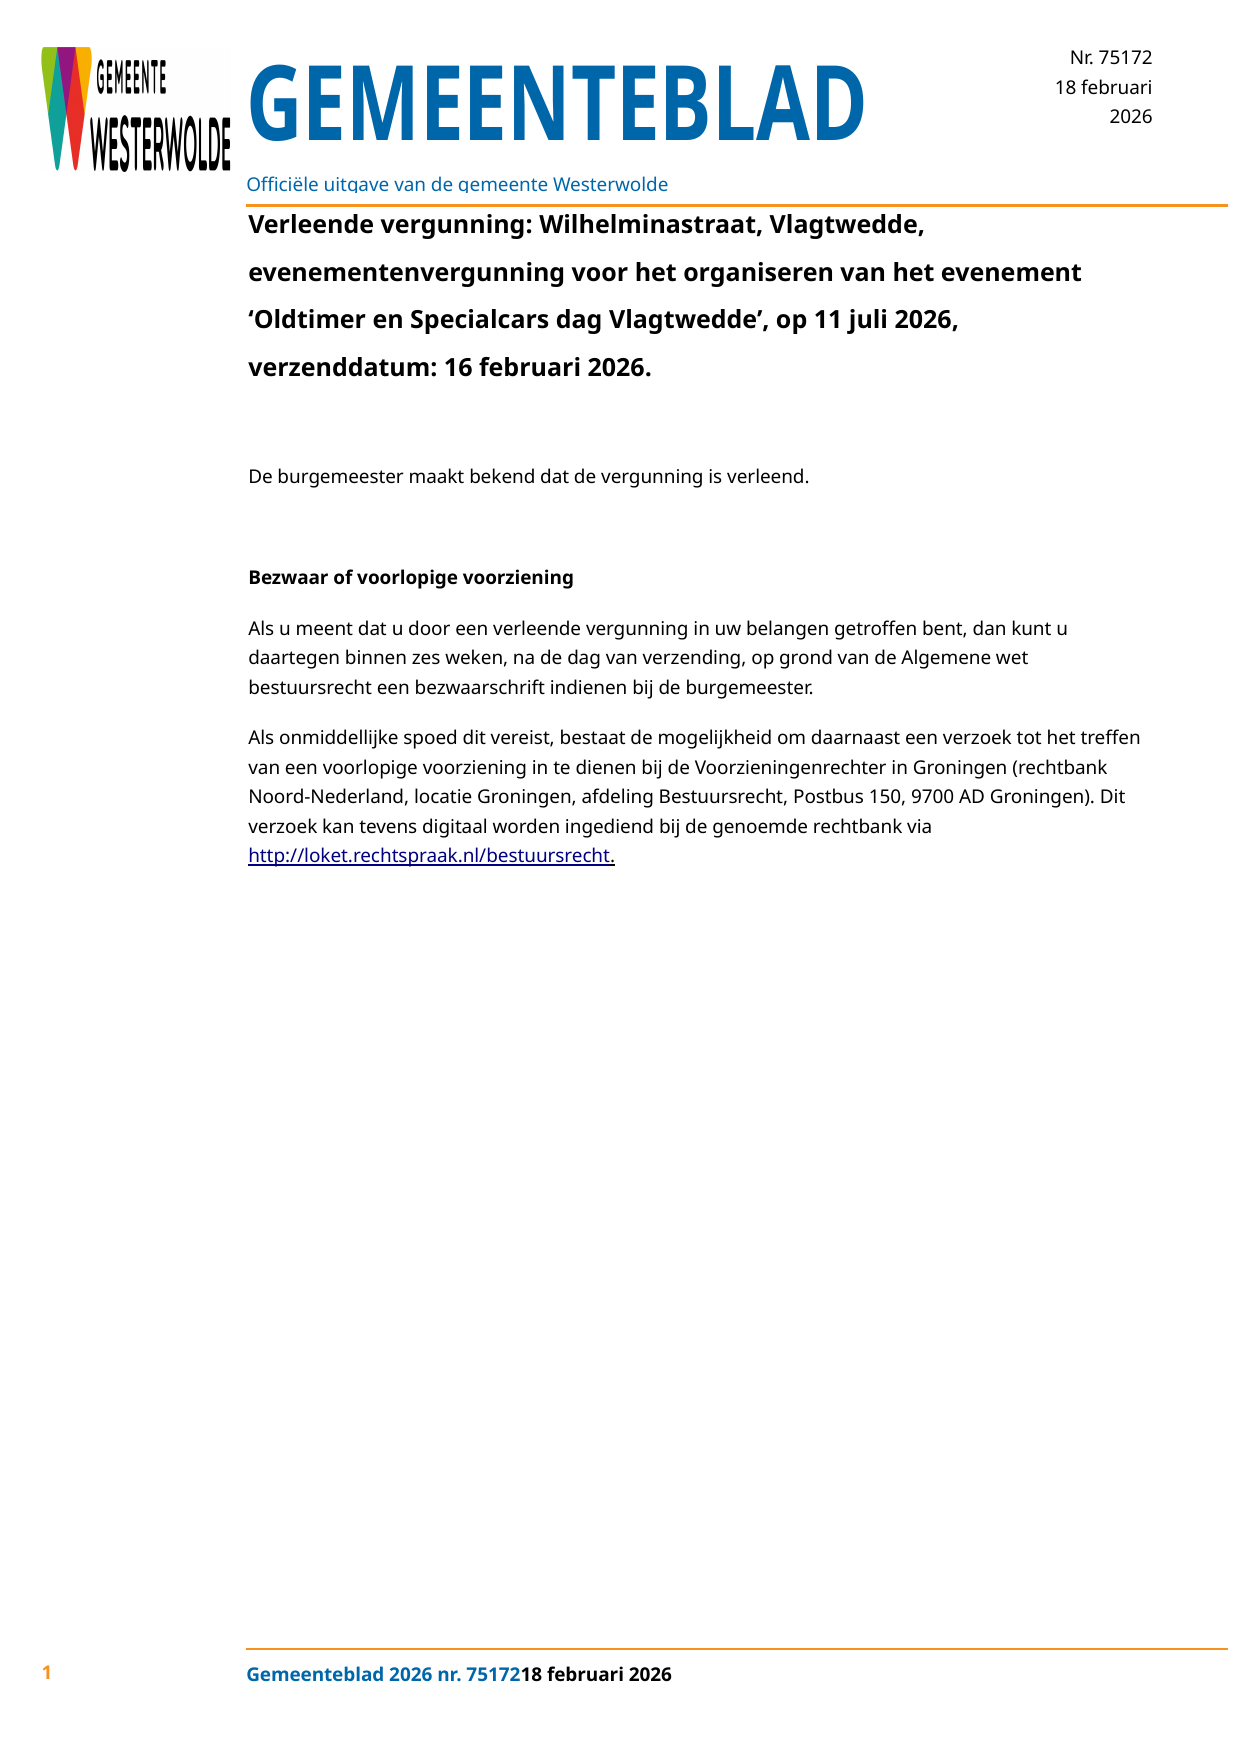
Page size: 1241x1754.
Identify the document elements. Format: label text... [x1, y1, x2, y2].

picture [41, 47, 231, 172]
text Bezwaar of voorlopige voorziening [248, 564, 1152, 590]
text Als u meent dat u door een verleende vergunning in uw belangen getroffen bent, dan kunt u daartegen binnen zes weken, na de dag van verzending, op grond van de Algemene wet bestuursrecht een bezwaarschrift indienen bij de burgemeester. [248, 615, 1152, 700]
text Als onmiddellijke spoed dit vereist, bestaat de mogelijkheid om daarnaast een verzoek tot het treffen van een voorlopige voorziening in te dienen bij de Voorzieningenrechter in Groningen (rechtbank Noord-Nederland, locatie Groningen, afdeling Bestuursrecht, Postbus 150, 9700 AD Groningen). Dit verzoek kan tevens digitaal worden ingediend bij de genoemde rechtbank via http://loket.rechtspraak.nl/bestuursrecht. [248, 724, 1152, 868]
text Verleende vergunning: Wilhelminastraat, Vlagtwedde, evenementenvergunning voor het organiseren van het evenement ‘Oldtimer en Specialcars dag Vlagtwedde’, op 11 juli 2026, verzenddatum: 16 februari 2026. [248, 207, 1152, 384]
text De burgemeester maakt bekend dat de vergunning is verleend. [248, 463, 1152, 489]
